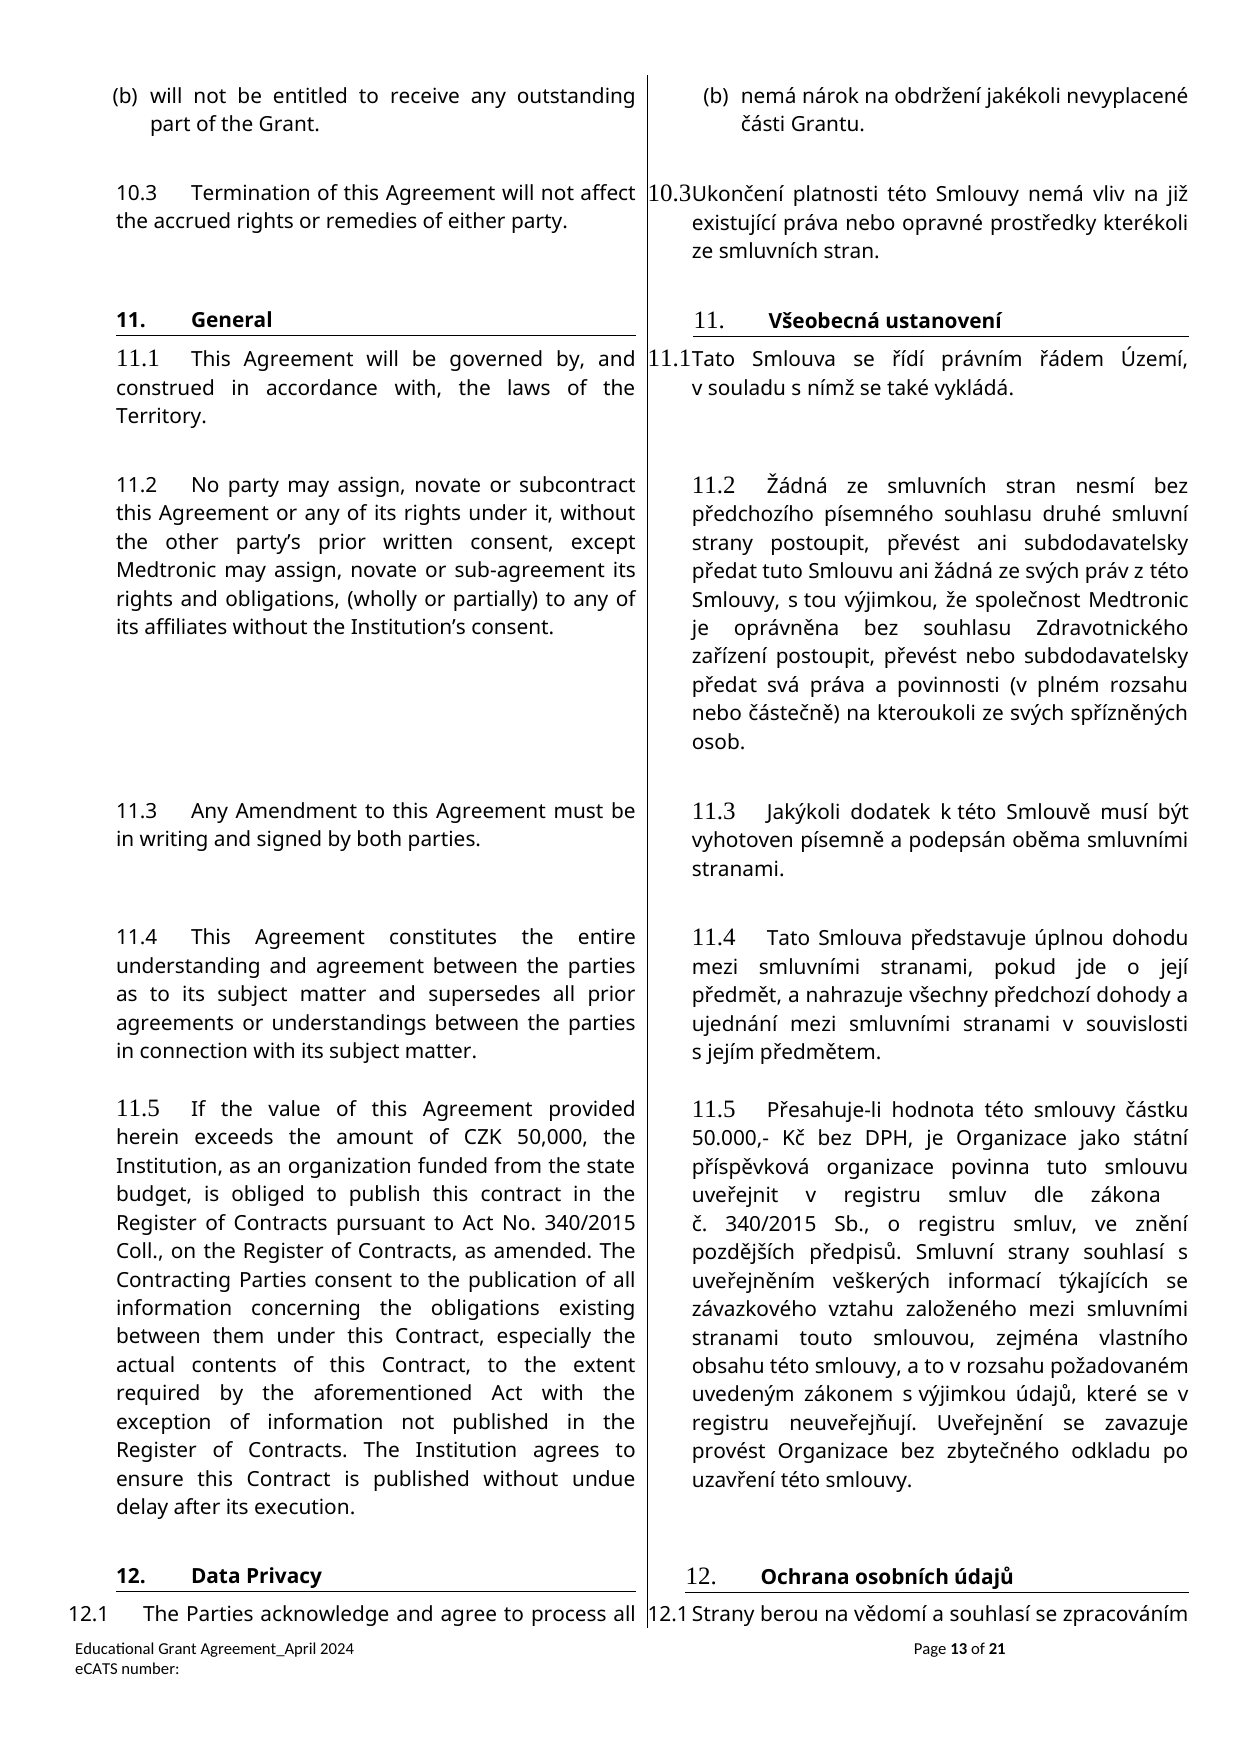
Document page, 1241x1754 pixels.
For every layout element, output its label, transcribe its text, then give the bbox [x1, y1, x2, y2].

table_cell Žádná ze smluvních stran nesmí bez předchozího písemného souhlasu druhé smluvní strany postoupit, převést ani subdodavatelsky předat tuto Smlouvu ani žádná ze svých práv z této Smlouvy, s tou výjimkou, že společnost Medtronic je oprávněna bez souhlasu Zdravotnického zařízení postoupit, převést nebo subdodavatelsky předat svá práva a povinnosti (v plném rozsahu nebo částečně) na kteroukoli ze svých spřízněných osob. [648, 464, 1200, 755]
table_cell [648, 755, 1200, 790]
table_cell General [57, 299, 647, 337]
table_cell nemá nárok na obdržení jakékoli nevyplacené části Grantu. [648, 75, 1200, 138]
table_cell [57, 755, 647, 790]
table_cell [648, 265, 1200, 299]
table_cell No party may assign, novate or subcontract this Agreement or any of its rights under it, without the other party’s prior written consent, except Medtronic may assign, novate or sub-agreement its rights and obligations, (wholly or partially) to any of its affiliates without the Institution’s consent. [57, 464, 647, 755]
table_cell Všeobecná ustanovení [648, 299, 1200, 337]
table_cell [57, 138, 647, 172]
table_cell Ukončení platnosti této Smlouvy nemá vliv na již existující práva nebo opravné prostředky kterékoli ze smluvních stran. [648, 172, 1200, 264]
table_cell Any Amendment to this Agreement must be in writing and signed by both parties. [57, 790, 647, 882]
table_cell Jakýkoli dodatek k této Smlouvě musí být vyhotoven písemně a podepsán oběma smluvními stranami. [648, 790, 1200, 882]
table_cell Ochrana osobních údajů [648, 1555, 1200, 1593]
table_cell will not be entitled to receive any outstanding part of the Grant. [57, 75, 647, 138]
table_cell [648, 1521, 1200, 1555]
table_cell [648, 430, 1200, 464]
table_cell Strany berou na vědomí a souhlasí se zpracováním [648, 1594, 1200, 1628]
table_cell [57, 265, 647, 299]
table_cell Termination of this Agreement will not affect the accrued rights or remedies of either party. [57, 172, 647, 264]
table_cell This Agreement will be governed by, and construed in accordance with, the laws of the Territory. [57, 338, 647, 430]
table_cell Tato Smlouva představuje úplnou dohodu mezi smluvními stranami, pokud jde o její předmět, a nahrazuje všechny předchozí dohody a ujednání mezi smluvními stranami v souvislosti s jejím předmětem. Přesahuje-li hodnota této smlouvy částku 50.000,- Kč bez DPH, je Organizace jako státní příspěvková organizace povinna tuto smlouvu uveřejnit v registru smluv dle zákona č. 340/2015 Sb., o registru smluv, ve znění pozdějších předpisů. Smluvní strany souhlasí s uveřejněním veškerých informací týkajících se závazkového vztahu založeného mezi smluvními stranami touto smlouvou, zejména vlastního obsahu této smlouvy, a to v rozsahu požadovaném uvedeným zákonem s výjimkou údajů, které se v registru neuveřejňují. Uveřejnění se zavazuje provést Organizace bez zbytečného odkladu po uzavření této smlouvy. [648, 916, 1200, 1521]
table_cell Tato Smlouva se řídí právním řádem Území, v souladu s nímž se také vykládá. [648, 338, 1200, 430]
table_cell [648, 882, 1200, 916]
table_cell Data Privacy [57, 1555, 647, 1593]
table_cell [648, 138, 1200, 172]
table_cell [57, 430, 647, 464]
table_cell This Agreement constitutes the entire understanding and agreement between the parties as to its subject matter and supersedes all prior agreements or understandings between the parties in connection with its subject matter. If the value of this Agreement provided herein exceeds the amount of CZK 50,000, the Institution, as an organization funded from the state budget, is obliged to publish this contract in the Register of Contracts pursuant to Act No. 340/2015 Coll., on the Register of Contracts, as amended. The Contracting Parties consent to the publication of all information concerning the obligations existing between them under this Contract, especially the actual contents of this Contract, to the extent required by the aforementioned Act with the exception of information not published in the Register of Contracts. The Institution agrees to ensure this Contract is published without undue delay after its execution. [57, 916, 647, 1521]
table_cell [57, 882, 647, 916]
table_cell [57, 1521, 647, 1555]
table_cell 12.1 The Parties acknowledge and agree to process all [57, 1594, 647, 1628]
